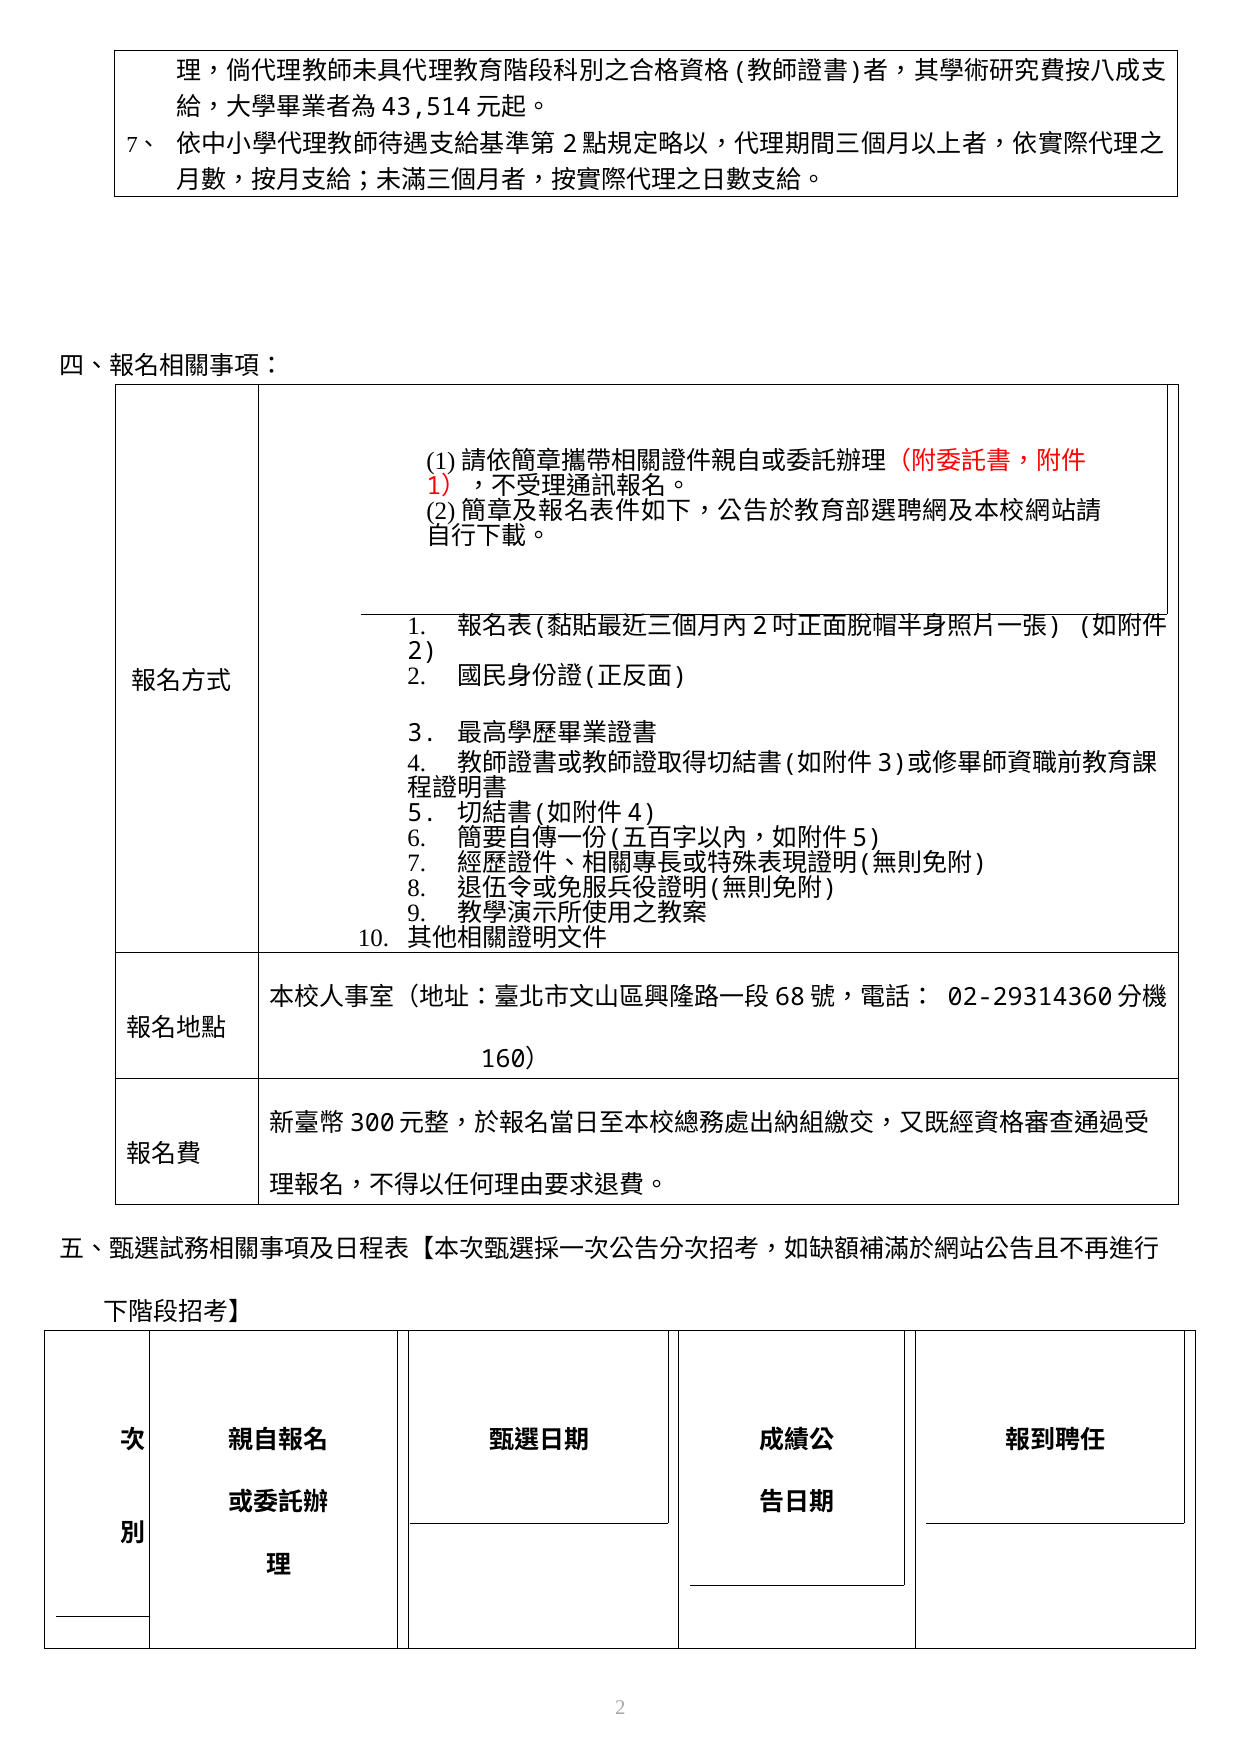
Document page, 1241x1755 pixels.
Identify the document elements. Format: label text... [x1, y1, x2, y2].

table_header [398, 1331, 408, 1648]
table_cell 本校人事室（地址：臺北市文山區興隆路一段68號，電話： 02-29314360分機160） [259, 953, 1178, 1078]
table_header 報到聘任 [916, 1331, 1195, 1648]
text 五、甄選試務相關事項及日程表【本次甄選採一次公告分次招考，如缺額補滿於網站公告且不再進行下階段招考】 [59, 1205, 1181, 1330]
table_header 甄選日期 [409, 1331, 678, 1648]
table_header 請依簡章攜帶相關證件親自或委託辦理（附委託書，附件1），不受理通訊報名。 簡章及報名表件如下，公告於教育部選聘網及本校網站請自行下載。 報名表(黏貼最近三個月內2吋正面脫帽半身照片一張) (如附件2) 國民身份證(正反面) 最高學歷畢業證書 教師證書或教師證取得切結書(如附件3)或修畢師資職前教育課程證明書 切結書(如附件4) 簡要自傳一份(五百字以內，如附件5) 經歷證件、相關專長或特殊表現證明(無則免附) 退伍令或免服兵役證明(無則免附) 教學演示所使用之教案 其他相關證明文件 [259, 385, 1178, 952]
table_cell 新臺幣300元整，於報名當日至本校總務處出納組繳交，又既經資格審查通過受理報名，不得以任何理由要求退費。 [259, 1079, 1178, 1204]
table_cell 理，倘代理教師未具代理教育階段科別之合格資格(教師證書)者，其學術研究費按八成支給，大學畢業者為43,514元起。 依中小學代理教師待遇支給基準第2點規定略以，代理期間三個月以上者，依實際代理之月數，按月支給；未滿三個月者，按實際代理之日數支給。 [115, 51, 1177, 196]
table_cell 報名費 [116, 1079, 258, 1204]
table_header 成績公告日期 [679, 1331, 915, 1648]
table_cell 報名地點 [116, 953, 258, 1078]
table_header 親自報名或委託辦理 [150, 1331, 397, 1648]
table_header 報名方式 [116, 385, 258, 952]
text 四、報名相關事項： [59, 322, 1181, 384]
table_header 次別 [45, 1331, 149, 1648]
